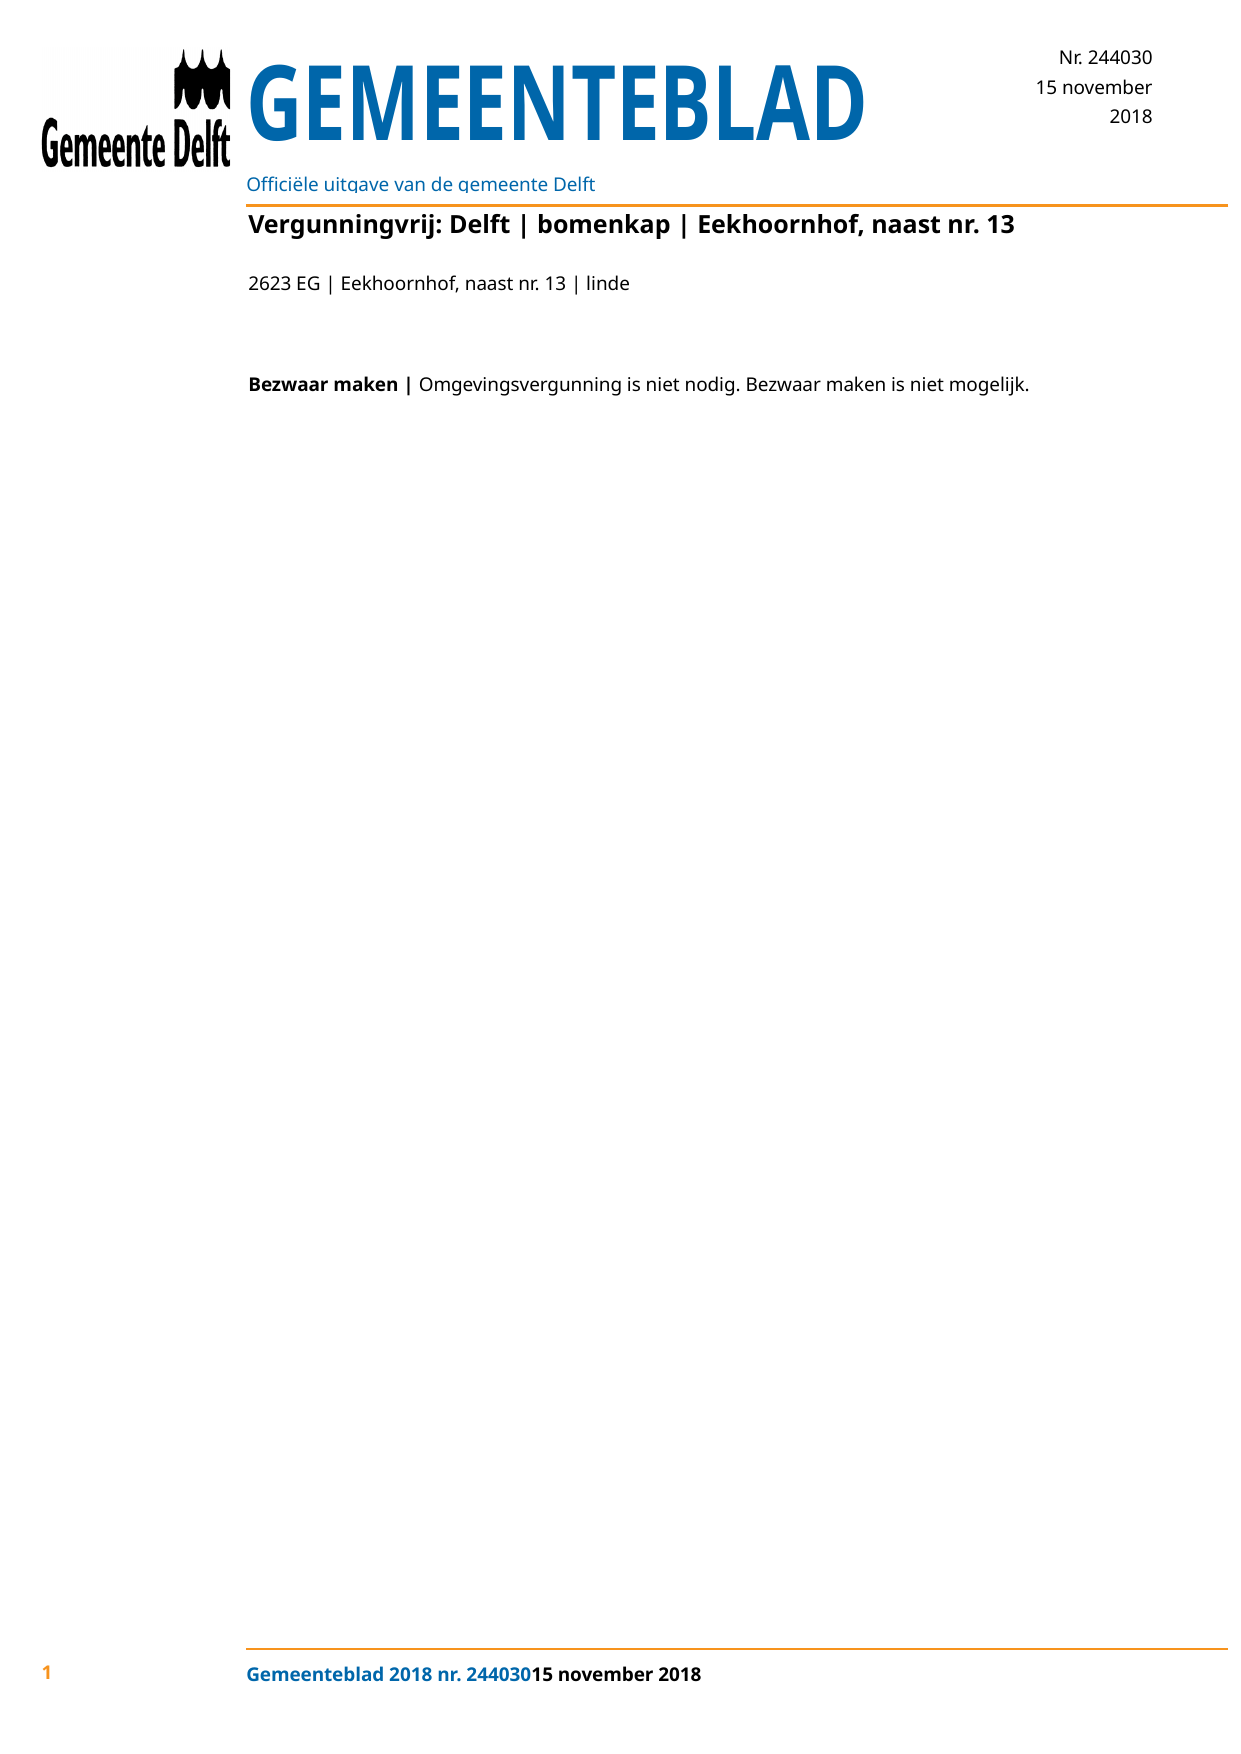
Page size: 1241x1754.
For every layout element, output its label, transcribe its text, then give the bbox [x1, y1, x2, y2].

text Vergunningvrij: Delft | bomenkap | Eekhoornhof, naast nr. 13 [248, 207, 1152, 241]
text 2623 EG | Eekhoornhof, naast nr. 13 | linde [248, 270, 1152, 296]
text Bezwaar maken | Omgevingsvergunning is niet nodig. Bezwaar maken is niet mogelijk. [248, 371, 1152, 397]
picture [41, 47, 231, 172]
